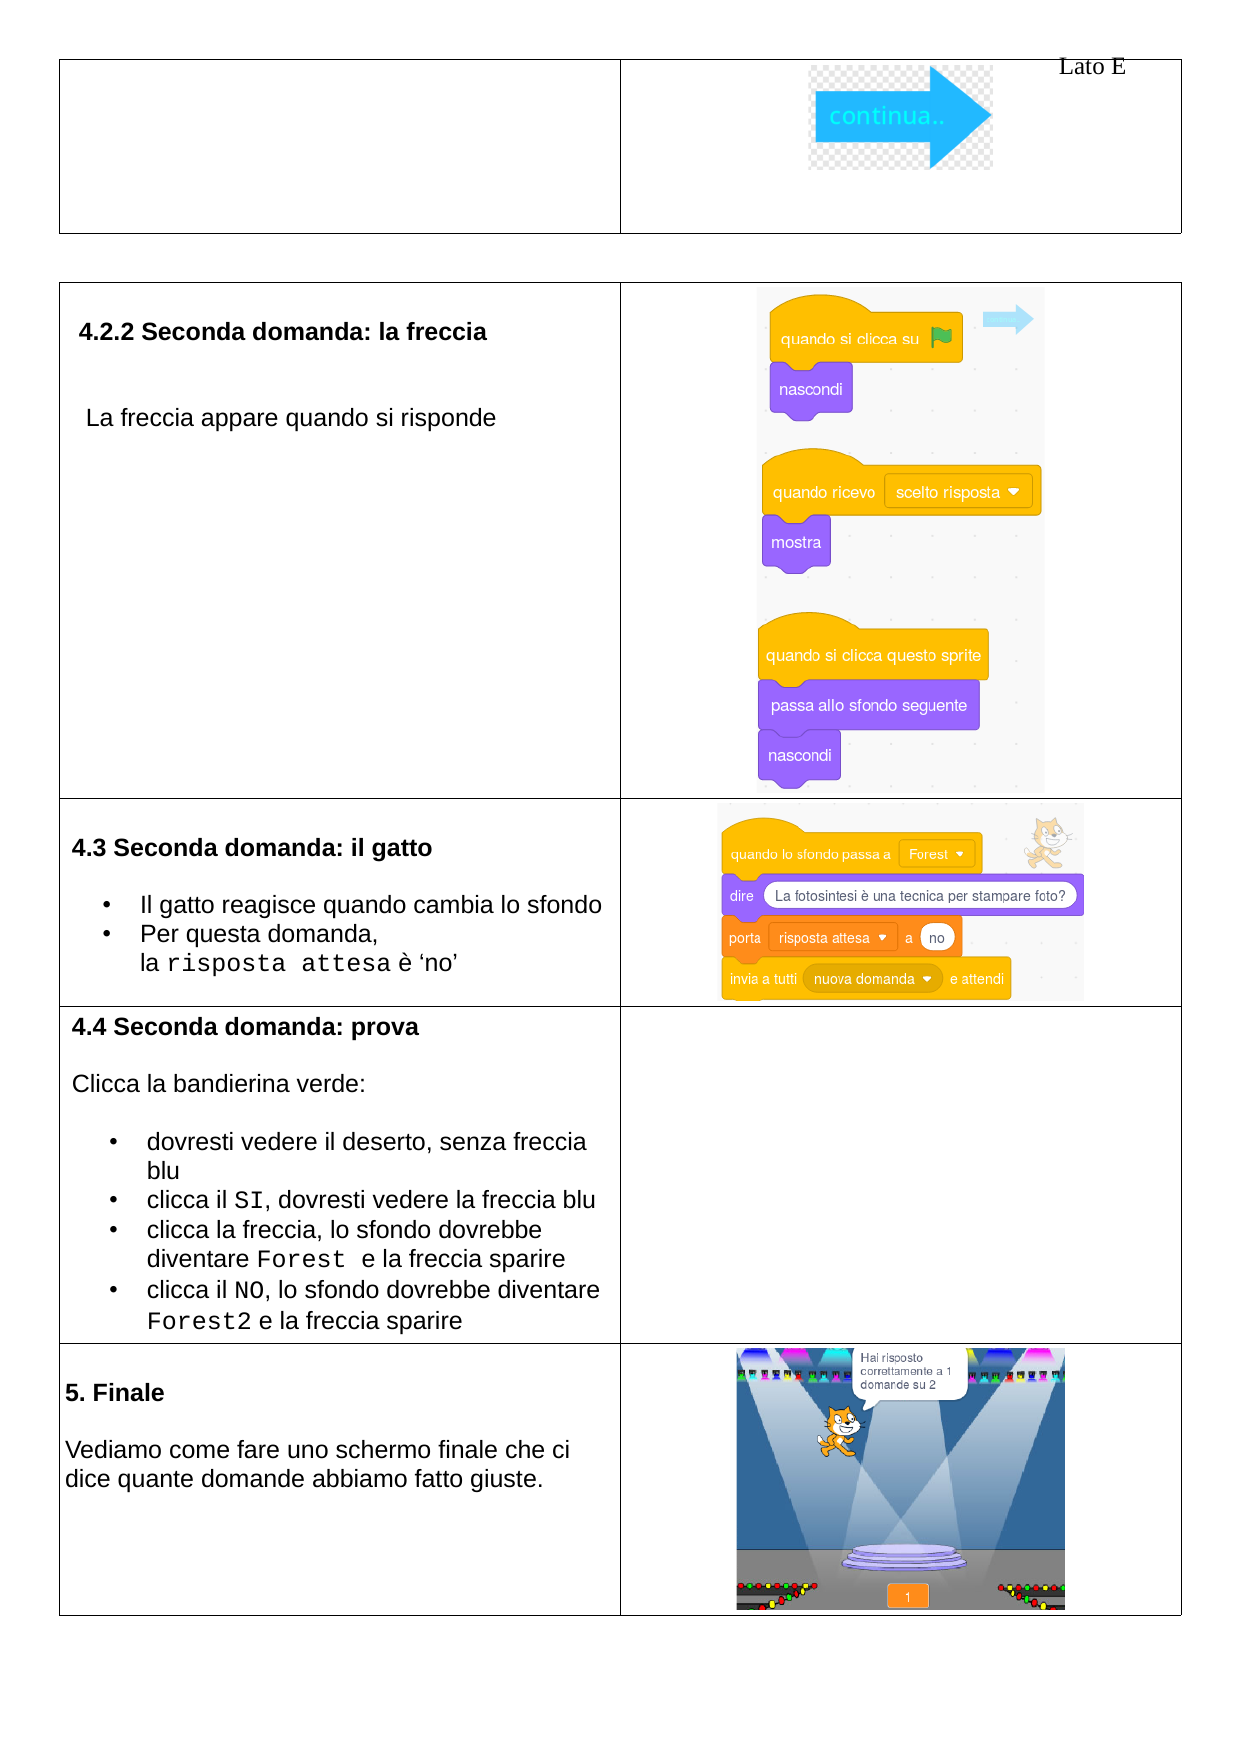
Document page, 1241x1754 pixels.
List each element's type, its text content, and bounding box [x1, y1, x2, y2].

table_cell [621, 1007, 1181, 1343]
picture [756, 287, 1045, 793]
table_cell [621, 60, 1181, 233]
table_cell 4.4 Seconda domanda: prova Clicca la bandierina verde: dovresti vedere il deserto, senza freccia blu clicca il SI, dovresti vedere la freccia blu clicca la freccia, lo sfondo dovrebbe diventare Forest e la freccia sparire clicca il NO, lo sfondo dovrebbe diventare Forest2 e la freccia sparire [60, 1007, 620, 1343]
picture [736, 1348, 1065, 1610]
table_header [621, 283, 1181, 798]
table_cell 4.3 Seconda domanda: il gatto Il gatto reagisce quando cambia lo sfondo Per questa domanda, la risposta attesa è ‘no’ [60, 799, 620, 1006]
picture [808, 65, 993, 170]
picture [717, 803, 1084, 1001]
table_cell [621, 1344, 1181, 1615]
table_cell [621, 799, 1181, 1006]
table_cell 5. Finale Vediamo come fare uno schermo finale che ci dice quante domande abbiamo fatto giuste. [60, 1344, 620, 1615]
table_header 4.2.2 Seconda domanda: la freccia La freccia appare quando si risponde [60, 283, 620, 798]
table_cell [60, 60, 620, 233]
